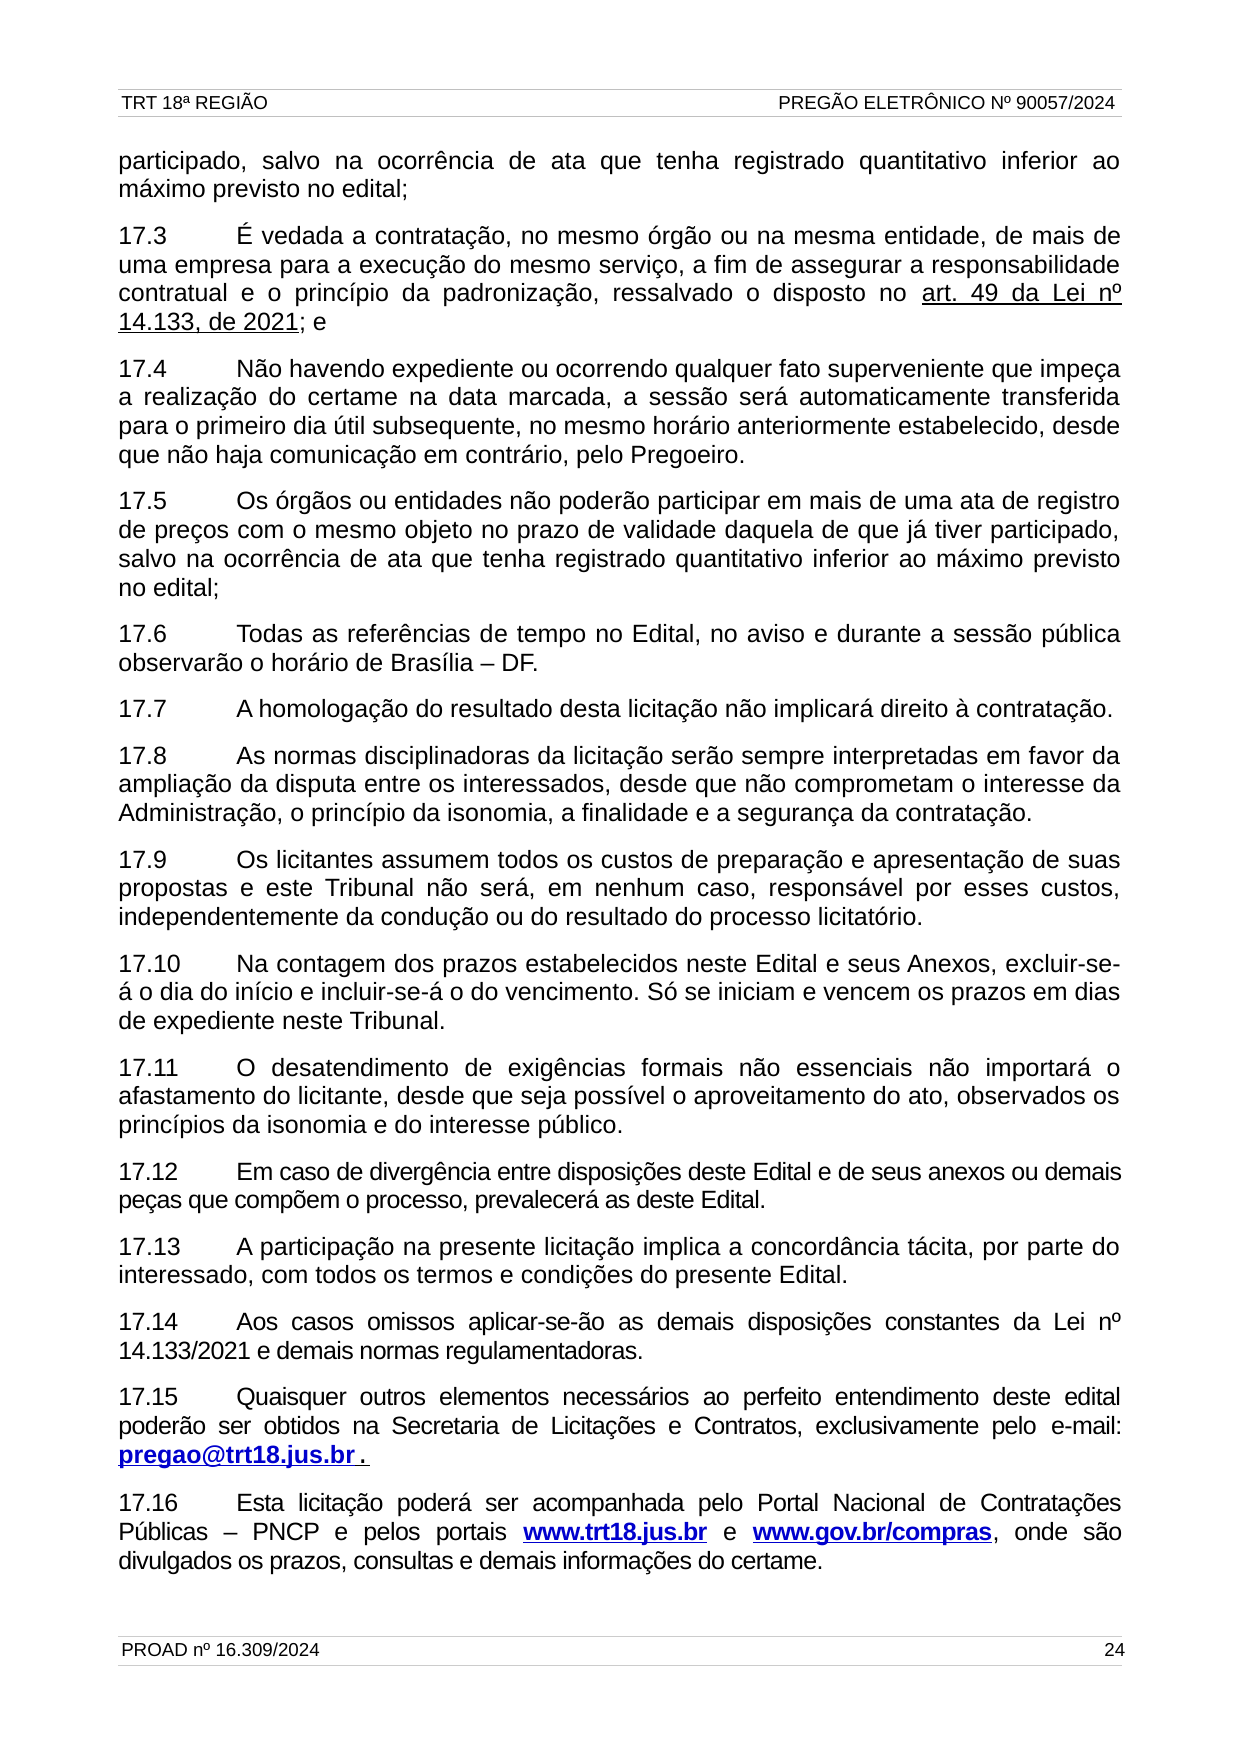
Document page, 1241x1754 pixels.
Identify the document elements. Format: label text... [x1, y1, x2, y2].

text 17.3 É vedada a contratação, no mesmo órgão ou na mesma entidade, de mais de uma empresa para a execução do mesmo serviço, a fim de assegurar a responsabilidade contratual e o princípio da padronização, ressalvado o disposto no art. 49 da Lei nº 14.133, de 2021; e [118, 221, 1122, 336]
text 17.5 Os órgãos ou entidades não poderão participar em mais de uma ata de registro de preços com o mesmo objeto no prazo de validade daquela de que já tiver participado, salvo na ocorrência de ata que tenha registrado quantitativo inferior ao máximo previsto no edital; [118, 486, 1122, 601]
text 17.16 Esta licitação poderá ser acompanhada pelo Portal Nacional de Contratações Públicas – PNCP e pelos portais www.trt18.jus.br e www.gov.br/compras, onde são divulgados os prazos, consultas e demais informações do certame. [118, 1488, 1122, 1574]
text 17.6 Todas as referências de tempo no Edital, no aviso e durante a sessão pública observarão o horário de Brasília – DF. [118, 619, 1122, 676]
text 17.14 Aos casos omissos aplicar-se-ão as demais disposições constantes da Lei nº 14.133/2021 e demais normas regulamentadoras. [118, 1307, 1122, 1364]
text 17.8 As normas disciplinadoras da licitação serão sempre interpretadas em favor da ampliação da disputa entre os interessados, desde que não comprometam o interesse da Administração, o princípio da isonomia, a finalidade e a segurança da contratação. [118, 741, 1122, 827]
text 17.9 Os licitantes assumem todos os custos de preparação e apresentação de suas propostas e este Tribunal não será, em nenhum caso, responsável por esses custos, independentemente da condução ou do resultado do processo licitatório. [118, 844, 1122, 931]
text 17.4 Não havendo expediente ou ocorrendo qualquer fato superveniente que impeça a realização do certame na data marcada, a sessão será automaticamente transferida para o primeiro dia útil subsequente, no mesmo horário anteriormente estabelecido, desde que não haja comunicação em contrário, pelo Pregoeiro. [118, 353, 1122, 468]
text 17.7 A homologação do resultado desta licitação não implicará direito à contratação. [118, 694, 1122, 723]
text participado, salvo na ocorrência de ata que tenha registrado quantitativo inferior ao máximo previsto no edital; [118, 146, 1122, 203]
text 17.15 Quaisquer outros elementos necessários ao perfeito entendimento deste edital poderão ser obtidos na Secretaria de Licitações e Contratos, exclusivamente pelo e-mail: pregao@trt18.jus.br. [118, 1382, 1122, 1471]
text 17.13 A participação na presente licitação implica a concordância tácita, por parte do interessado, com todos os termos e condições do presente Edital. [118, 1232, 1122, 1289]
text 17.12 Em caso de divergência entre disposições deste Edital e de seus anexos ou demais peças que compõem o processo, prevalecerá as deste Edital. [118, 1156, 1122, 1214]
text 17.11 O desatendimento de exigências formais não essenciais não importará o afastamento do licitante, desde que seja possível o aproveitamento do ato, observados os princípios da isonomia e do interesse público. [118, 1052, 1122, 1139]
text 17.10 Na contagem dos prazos estabelecidos neste Edital e seus Anexos, excluir-se-á o dia do início e incluir-se-á o do vencimento. Só se iniciam e vencem os prazos em dias de expediente neste Tribunal. [118, 948, 1122, 1035]
